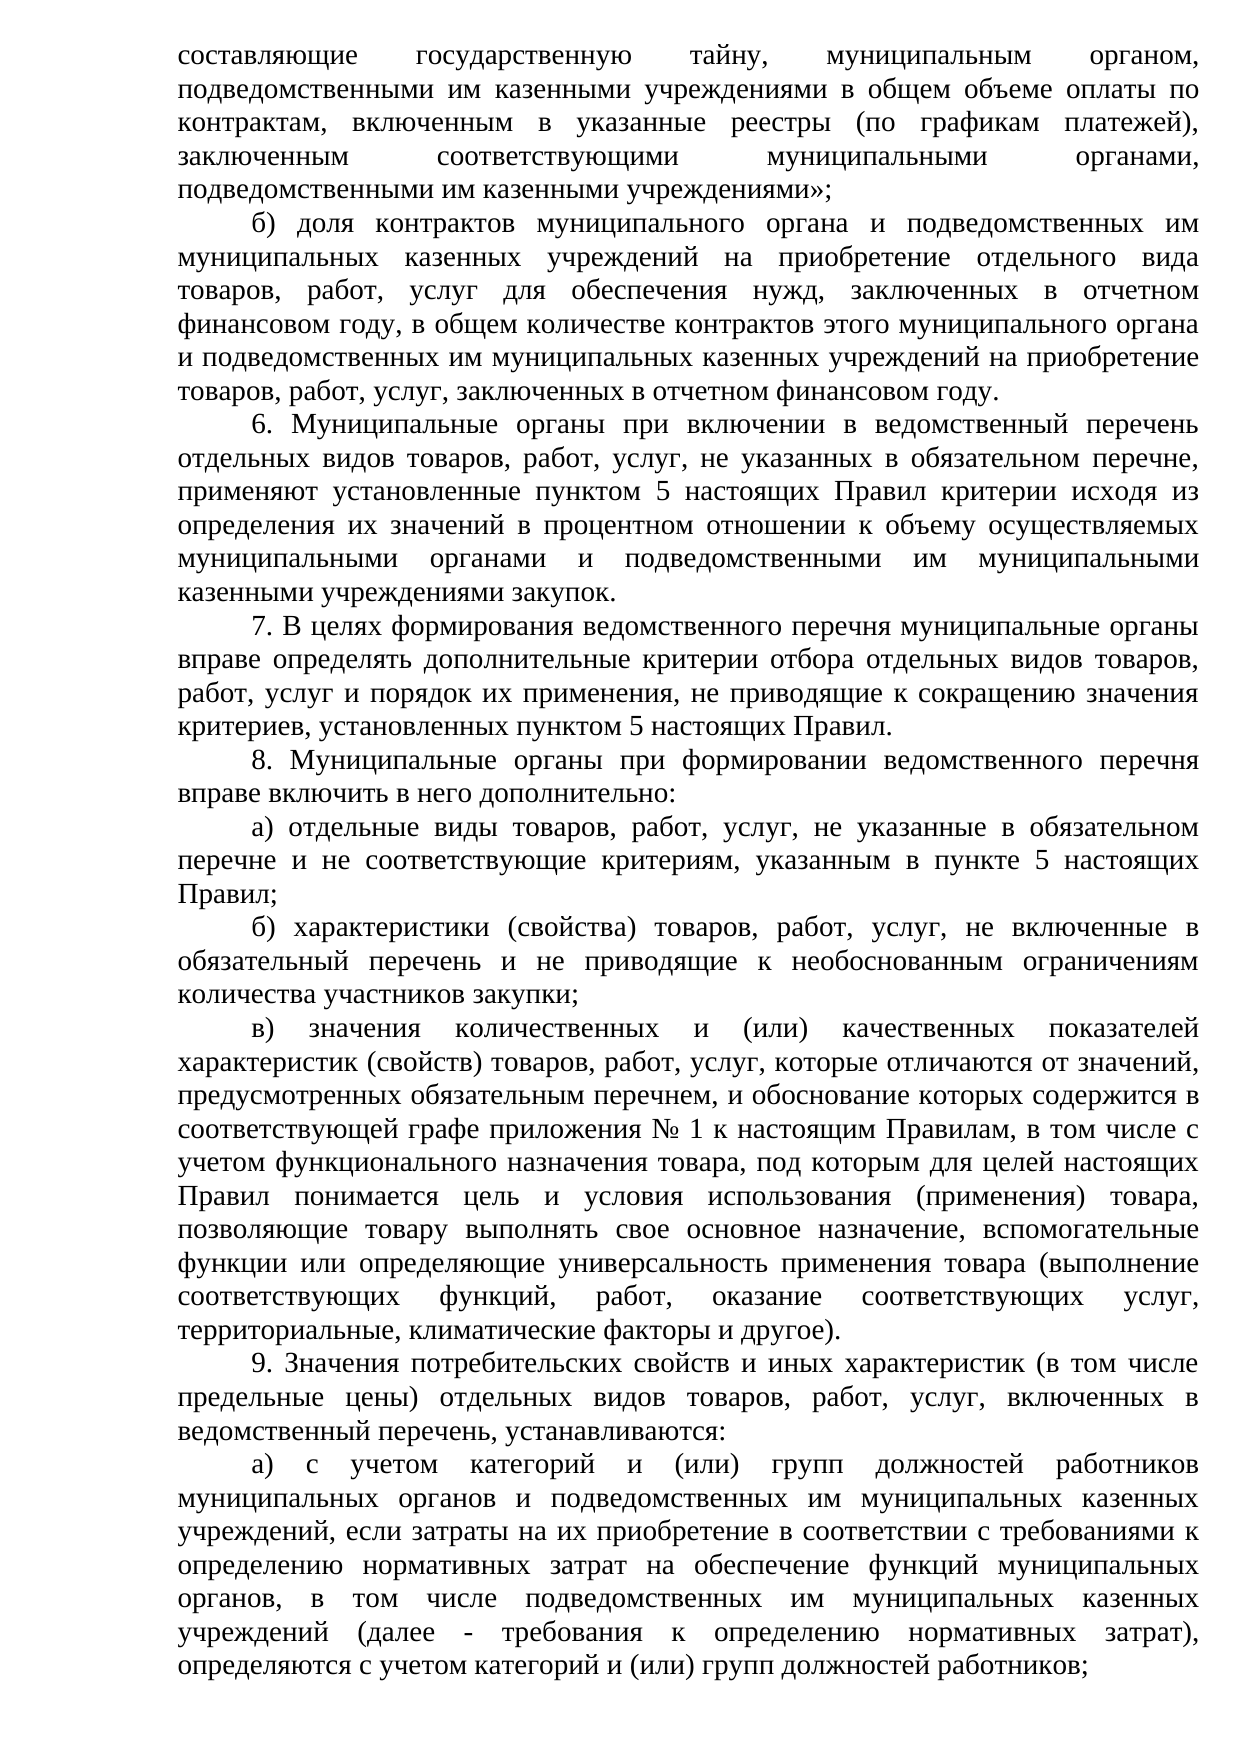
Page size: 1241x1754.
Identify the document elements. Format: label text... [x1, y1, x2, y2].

text составляющие государственную тайну, муниципальным органом, подведомственными им казенными учреждениями в общем объеме оплаты по контрактам, включенным в указанные реестры (по графикам платежей), заключенным соответствующими муниципальными органами, подведомственными им казенными учреждениями»; [177, 37, 1200, 205]
text 9. Значения потребительских свойств и иных характеристик (в том числе предельные цены) отдельных видов товаров, работ, услуг, включенных в ведомственный перечень, устанавливаются: [177, 1346, 1200, 1446]
text 7. В целях формирования ведомственного перечня муниципальные органы вправе определять дополнительные критерии отбора отдельных видов товаров, работ, услуг и порядок их применения, не приводящие к сокращению значения критериев, установленных пунктом 5 настоящих Правил. [177, 608, 1200, 742]
text 6. Муниципальные органы при включении в ведомственный перечень отдельных видов товаров, работ, услуг, не указанных в обязательном перечне, применяют установленные пунктом 5 настоящих Правил критерии исходя из определения их значений в процентном отношении к объему осуществляемых муниципальными органами и подведомственными им муниципальными казенными учреждениями закупок. [177, 406, 1200, 608]
text б) характеристики (свойства) товаров, работ, услуг, не включенные в обязательный перечень и не приводящие к необоснованным ограничениям количества участников закупки; [177, 909, 1200, 1010]
text б) доля контрактов муниципального органа и подведомственных им муниципальных казенных учреждений на приобретение отдельного вида товаров, работ, услуг для обеспечения нужд, заключенных в отчетном финансовом году, в общем количестве контрактов этого муниципального органа и подведомственных им муниципальных казенных учреждений на приобретение товаров, работ, услуг, заключенных в отчетном финансовом году. [177, 205, 1200, 406]
text в) значения количественных и (или) качественных показателей характеристик (свойств) товаров, работ, услуг, которые отличаются от значений, предусмотренных обязательным перечнем, и обоснование которых содержится в соответствующей графе приложения № 1 к настоящим Правилам, в том числе с учетом функционального назначения товара, под которым для целей настоящих Правил понимается цель и условия использования (применения) товара, позволяющие товару выполнять свое основное назначение, вспомогательные функции или определяющие универсальность применения товара (выполнение соответствующих функций, работ, оказание соответствующих услуг, территориальные, климатические факторы и другое). [177, 1010, 1200, 1346]
text а) с учетом категорий и (или) групп должностей работников муниципальных органов и подведомственных им муниципальных казенных учреждений, если затраты на их приобретение в соответствии с требованиями к определению нормативных затрат на обеспечение функций муниципальных органов, в том числе подведомственных им муниципальных казенных учреждений (далее - требования к определению нормативных затрат), определяются с учетом категорий и (или) групп должностей работников; [177, 1446, 1200, 1681]
text 8. Муниципальные органы при формировании ведомственного перечня вправе включить в него дополнительно: [177, 742, 1200, 809]
text а) отдельные виды товаров, работ, услуг, не указанные в обязательном перечне и не соответствующие критериям, указанным в пункте 5 настоящих Правил; [177, 809, 1200, 909]
